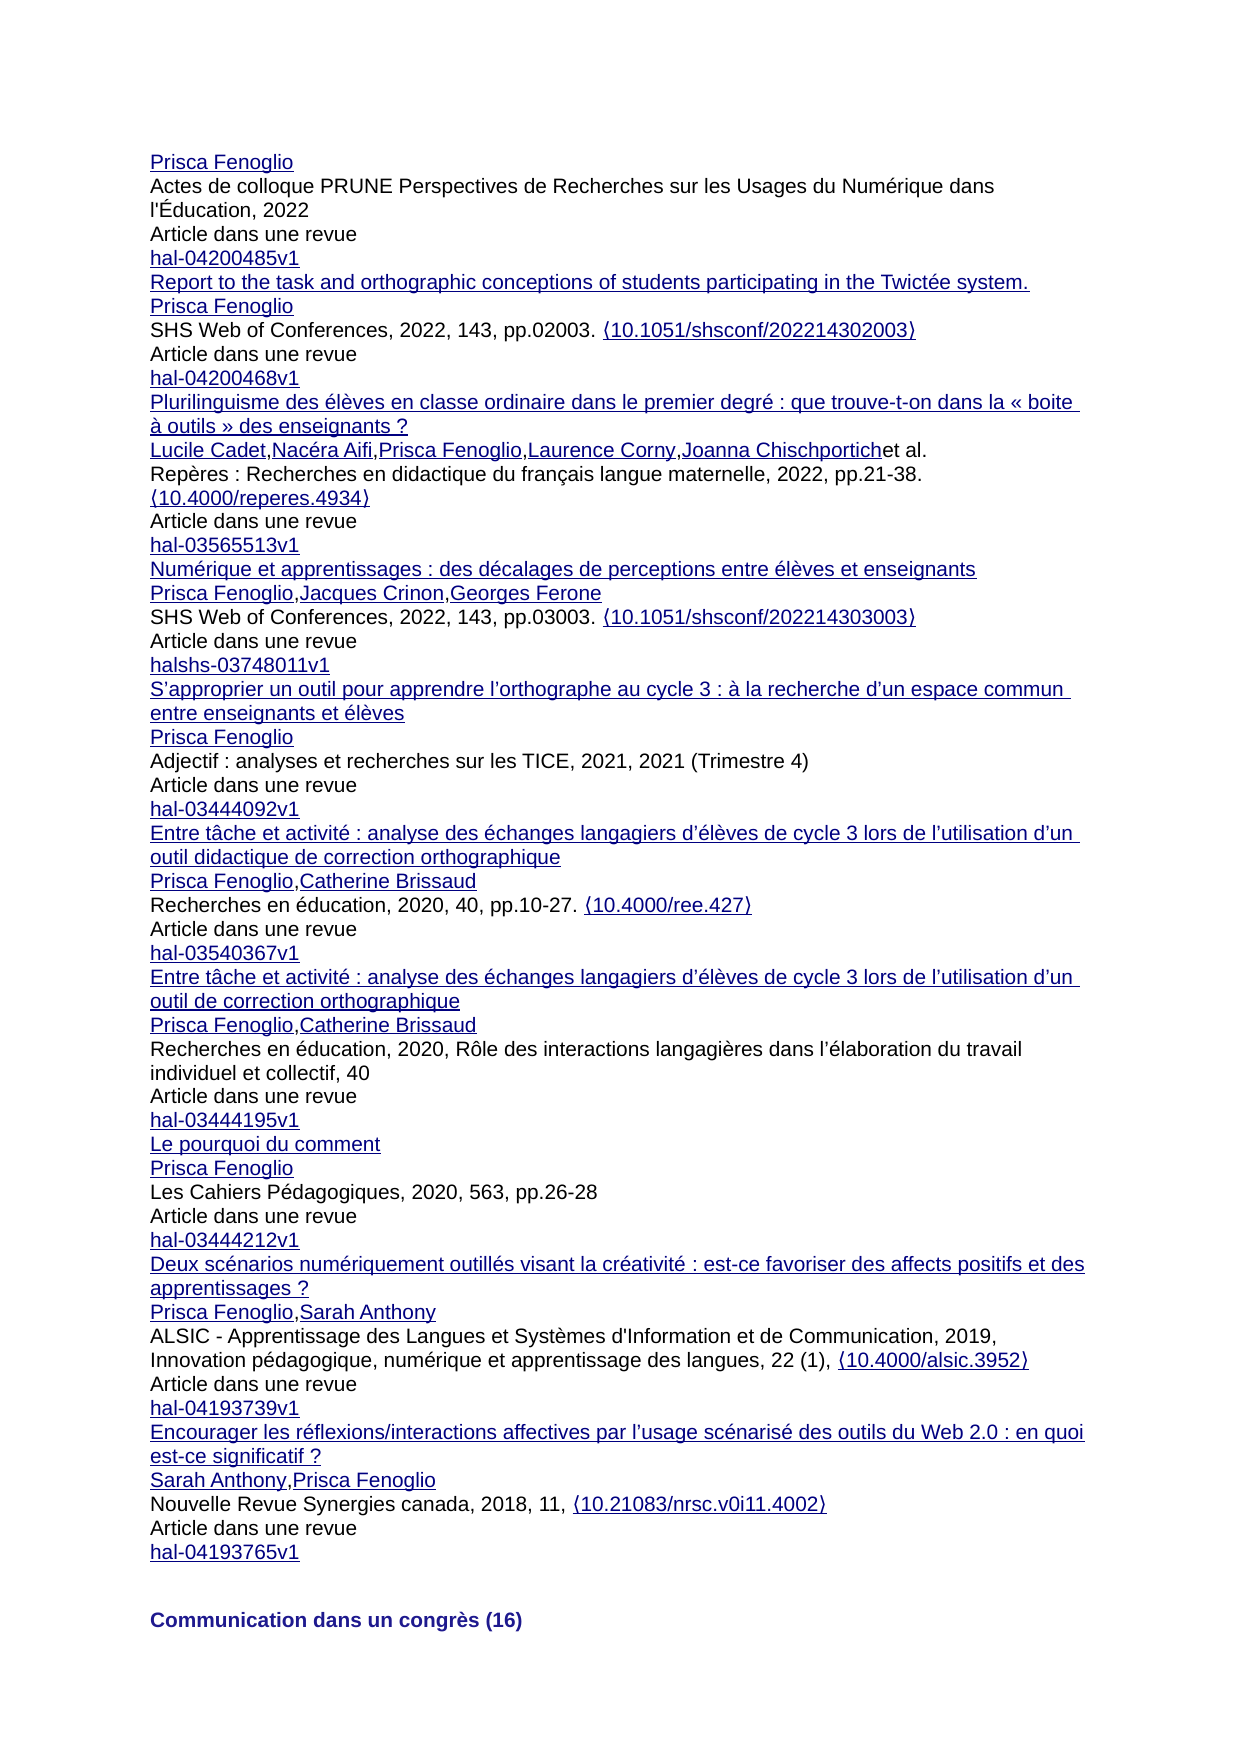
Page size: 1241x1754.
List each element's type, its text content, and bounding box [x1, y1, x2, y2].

table_cell Report to the task and orthographic conceptions of students participating in the Twictée system. Prisca Fenoglio SHS Web of Conferences, 2022, 143, pp.02003. ⟨10.1051/shsconf/202214302003⟩ Article dans une revue hal-04200468v1 [150, 270, 1090, 389]
table_cell Entre tâche et activité : analyse des échanges langagiers d’élèves de cycle 3 lors de l’utilisation d’un outil didactique de correction orthographique Prisca Fenoglio,Catherine Brissaud Recherches en éducation, 2020, 40, pp.10-27. ⟨10.4000/ree.427⟩ Article dans une revue hal-03540367v1 [150, 821, 1090, 964]
table_cell S’approprier un outil pour apprendre l’orthographe au cycle 3 : à la recherche d’un espace commun entre enseignants et élèves Prisca Fenoglio Adjectif : analyses et recherches sur les TICE, 2021, 2021 (Trimestre 4) Article dans une revue hal-03444092v1 [150, 677, 1090, 821]
subtitle Communication dans un congrès (16) [150, 1608, 1090, 1632]
table_cell Encourager les réflexions/interactions affectives par l’usage scénarisé des outils du Web 2.0 : en quoi est-ce significatif ? Sarah Anthony,Prisca Fenoglio Nouvelle Revue Synergies canada, 2018, 11, ⟨10.21083/nrsc.v0i11.4002⟩ Article dans une revue hal-04193765v1 [150, 1420, 1090, 1563]
table_cell Entre tâche et activité : analyse des échanges langagiers d’élèves de cycle 3 lors de l’utilisation d’un outil de correction orthographique Prisca Fenoglio,Catherine Brissaud Recherches en éducation, 2020, Rôle des interactions langagières dans l’élaboration du travail individuel et collectif, 40 Article dans une revue hal-03444195v1 [150, 965, 1090, 1132]
table_cell Numérique et apprentissages : des décalages de perceptions entre élèves et enseignants Prisca Fenoglio,Jacques Crinon,Georges Ferone SHS Web of Conferences, 2022, 143, pp.03003. ⟨10.1051/shsconf/202214303003⟩ Article dans une revue halshs-03748011v1 [150, 557, 1090, 677]
table_cell Le pourquoi du comment Prisca Fenoglio Les Cahiers Pédagogiques, 2020, 563, pp.26-28 Article dans une revue hal-03444212v1 [150, 1132, 1090, 1252]
table_cell Deux scénarios numériquement outillés visant la créativité : est-ce favoriser des affects positifs et des apprentissages ? Prisca Fenoglio,Sarah Anthony ALSIC - Apprentissage des Langues et Systèmes d'Information et de Communication, 2019, Innovation pédagogique, numérique et apprentissage des langues, 22 (1), ⟨10.4000/alsic.3952⟩ Article dans une revue hal-04193739v1 [150, 1252, 1090, 1420]
table_cell Prisca Fenoglio Actes de colloque PRUNE Perspectives de Recherches sur les Usages du Numérique dans l'Éducation, 2022 Article dans une revue hal-04200485v1 [150, 150, 1090, 270]
table_cell Plurilinguisme des élèves en classe ordinaire dans le premier degré : que trouve-t-on dans la « boite à outils » des enseignants ? Lucile Cadet,Nacéra Aifi,Prisca Fenoglio,Laurence Corny,Joanna Chischportichet al. Repères : Recherches en didactique du français langue maternelle, 2022, pp.21-38. ⟨10.4000/reperes.4934⟩ Article dans une revue hal-03565513v1 [150, 390, 1090, 557]
